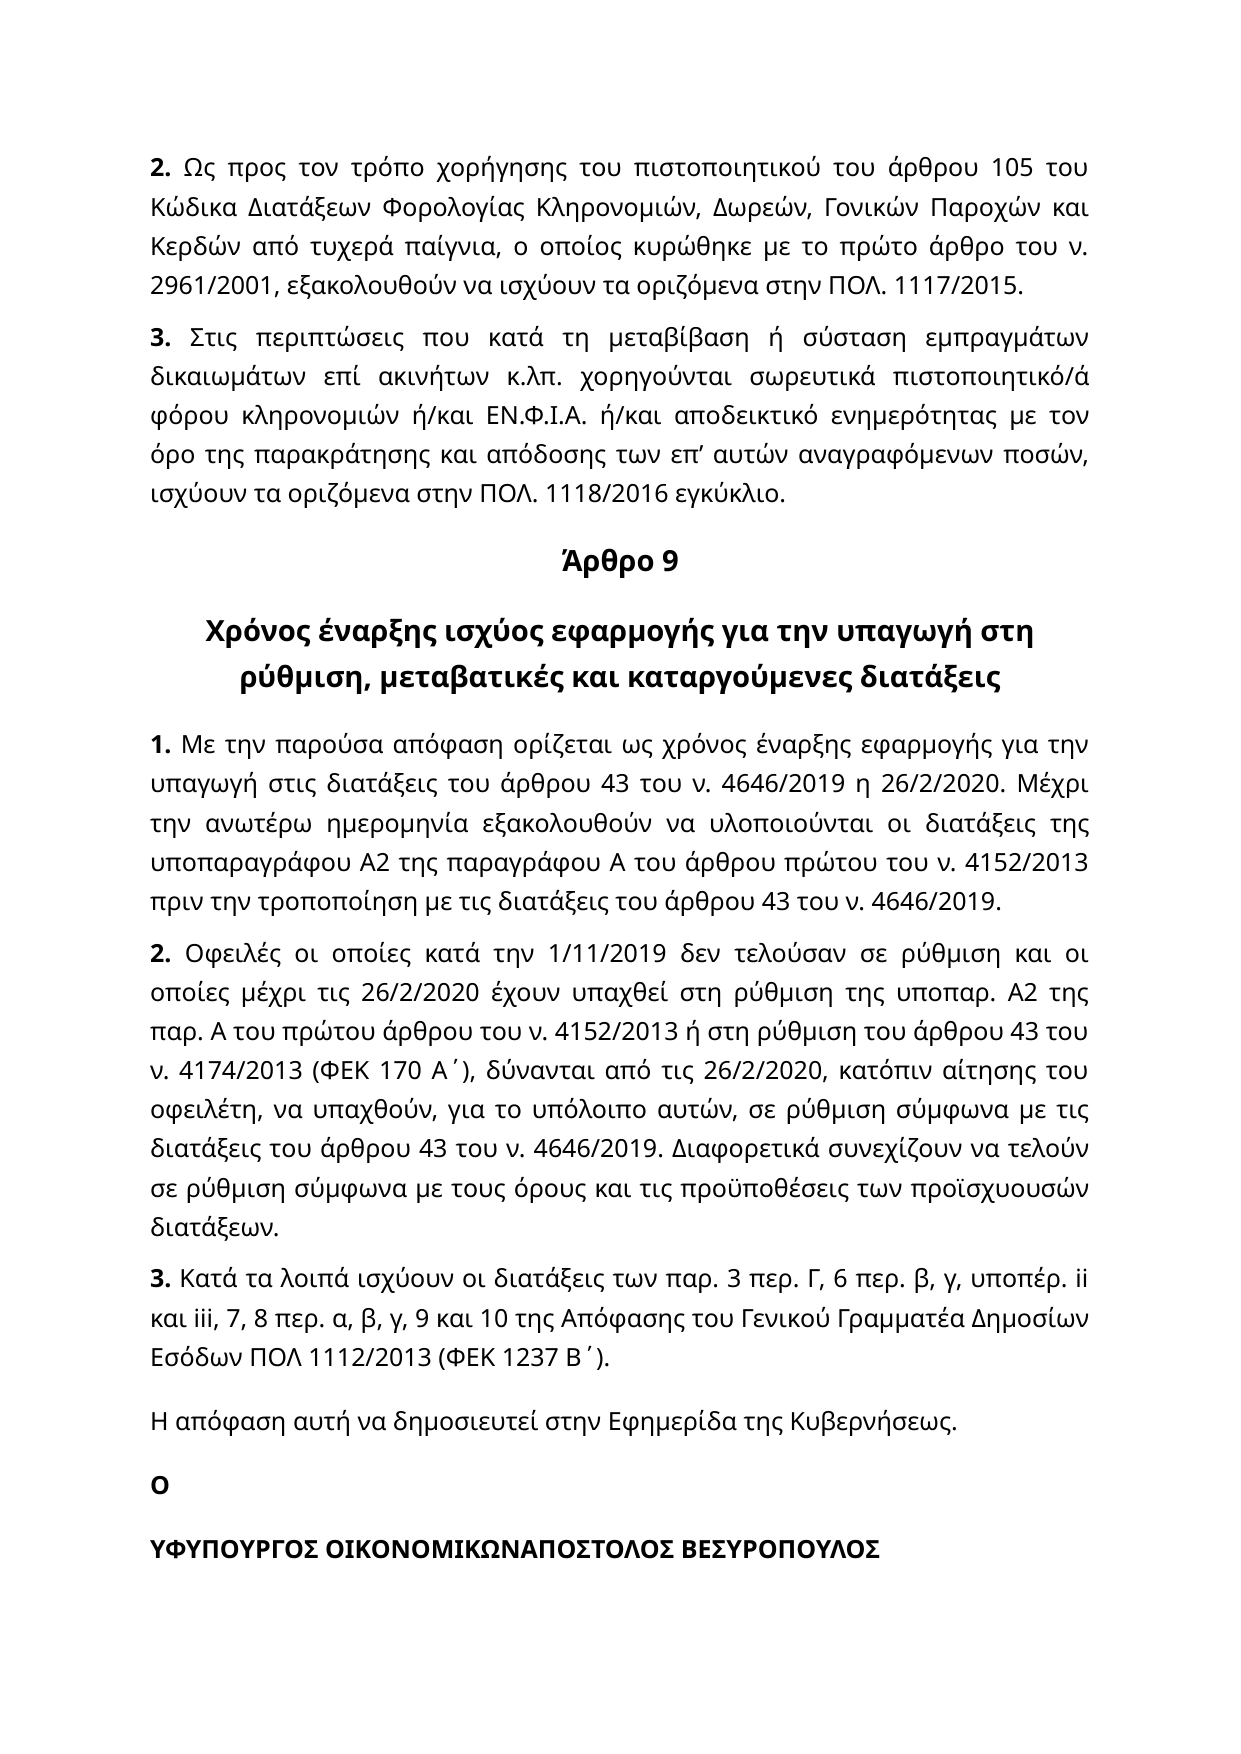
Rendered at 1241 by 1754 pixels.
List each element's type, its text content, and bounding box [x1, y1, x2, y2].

text 2. Οφειλές οι οποίες κατά την 1/11/2019 δεν τελούσαν σε ρύθμιση και οι οποίες μέχρι τις 26/2/2020 έχουν υπαχθεί στη ρύθμιση της υποπαρ. Α2 της παρ. Α του πρώτου άρθρου του ν. 4152/2013 ή στη ρύθμιση του άρθρου 43 του ν. 4174/2013 (ΦΕΚ 170 Α΄), δύνανται από τις 26/2/2020, κατόπιν αίτησης του οφειλέτη, να υπαχθούν, για το υπόλοιπο αυτών, σε ρύθμιση σύμφωνα με τις διατάξεις του άρθρου 43 του ν. 4646/2019. Διαφορετικά συνεχίζουν να τελούν σε ρύθμιση σύμφωνα με τους όρους και τις προϋποθέσεις των προϊσχυουσών διατάξεων. [150, 935, 1090, 1243]
subtitle Άρθρο 9 [150, 540, 1090, 580]
subtitle Χρόνος έναρξης ισχύος εφαρμογής για την υπαγωγή στη ρύθμιση, μεταβατικές και καταργούμενες διατάξεις [150, 611, 1090, 696]
text Η απόφαση αυτή να δημοσιευτεί στην Εφημερίδα της Κυβερνήσεως. [150, 1403, 1090, 1438]
text 1. Με την παρούσα απόφαση ορίζεται ως χρόνος έναρξης εφαρμογής για την υπαγωγή στις διατάξεις του άρθρου 43 του ν. 4646/2019 η 26/2/2020. Μέχρι την ανωτέρω ημερομηνία εξακολουθούν να υλοποιούνται οι διατάξεις της υποπαραγράφου Α2 της παραγράφου Α του άρθρου πρώτου του ν. 4152/2013 πριν την τροποποίηση με τις διατάξεις του άρθρου 43 του ν. 4646/2019. [150, 727, 1090, 918]
text 3. Στις περιπτώσεις που κατά τη μεταβίβαση ή σύσταση εμπραγμάτων δικαιωμάτων επί ακινήτων κ.λπ. χορηγούνται σωρευτικά πιστοποιητικό/ά φόρου κληρονομιών ή/και ΕΝ.Φ.Ι.Α. ή/και αποδεικτικό ενημερότητας με τον όρο της παρακράτησης και απόδοσης των επ’ αυτών αναγραφόμενων ποσών, ισχύουν τα οριζόμενα στην ΠΟΛ. 1118/2016 εγκύκλιο. [150, 319, 1090, 510]
text 2. Ως προς τον τρόπο χορήγησης του πιστοποιητικού του άρθρου 105 του Κώδικα Διατάξεων Φορολογίας Κληρονομιών, Δωρεών, Γονικών Παροχών και Κερδών από τυχερά παίγνια, ο οποίος κυρώθηκε με το πρώτο άρθρο του ν. 2961/2001, εξακολουθούν να ισχύουν τα οριζόμενα στην ΠΟΛ. 1117/2015. [150, 150, 1090, 302]
text O [150, 1468, 1090, 1502]
text ΥΦΥΠΟΥΡΓΟΣ ΟΙΚΟΝΟΜΙΚΩΝΑΠΟΣΤΟΛΟΣ ΒΕΣΥΡΟΠΟΥΛΟΣ [150, 1532, 1090, 1566]
text 3. Κατά τα λοιπά ισχύουν οι διατάξεις των παρ. 3 περ. Γ, 6 περ. β, γ, υποπέρ. ii και iii, 7, 8 περ. α, β, γ, 9 και 10 της Απόφασης του Γενικού Γραμματέα Δημοσίων Εσόδων ΠΟΛ 1112/2013 (ΦΕΚ 1237 Β΄). [150, 1261, 1090, 1373]
